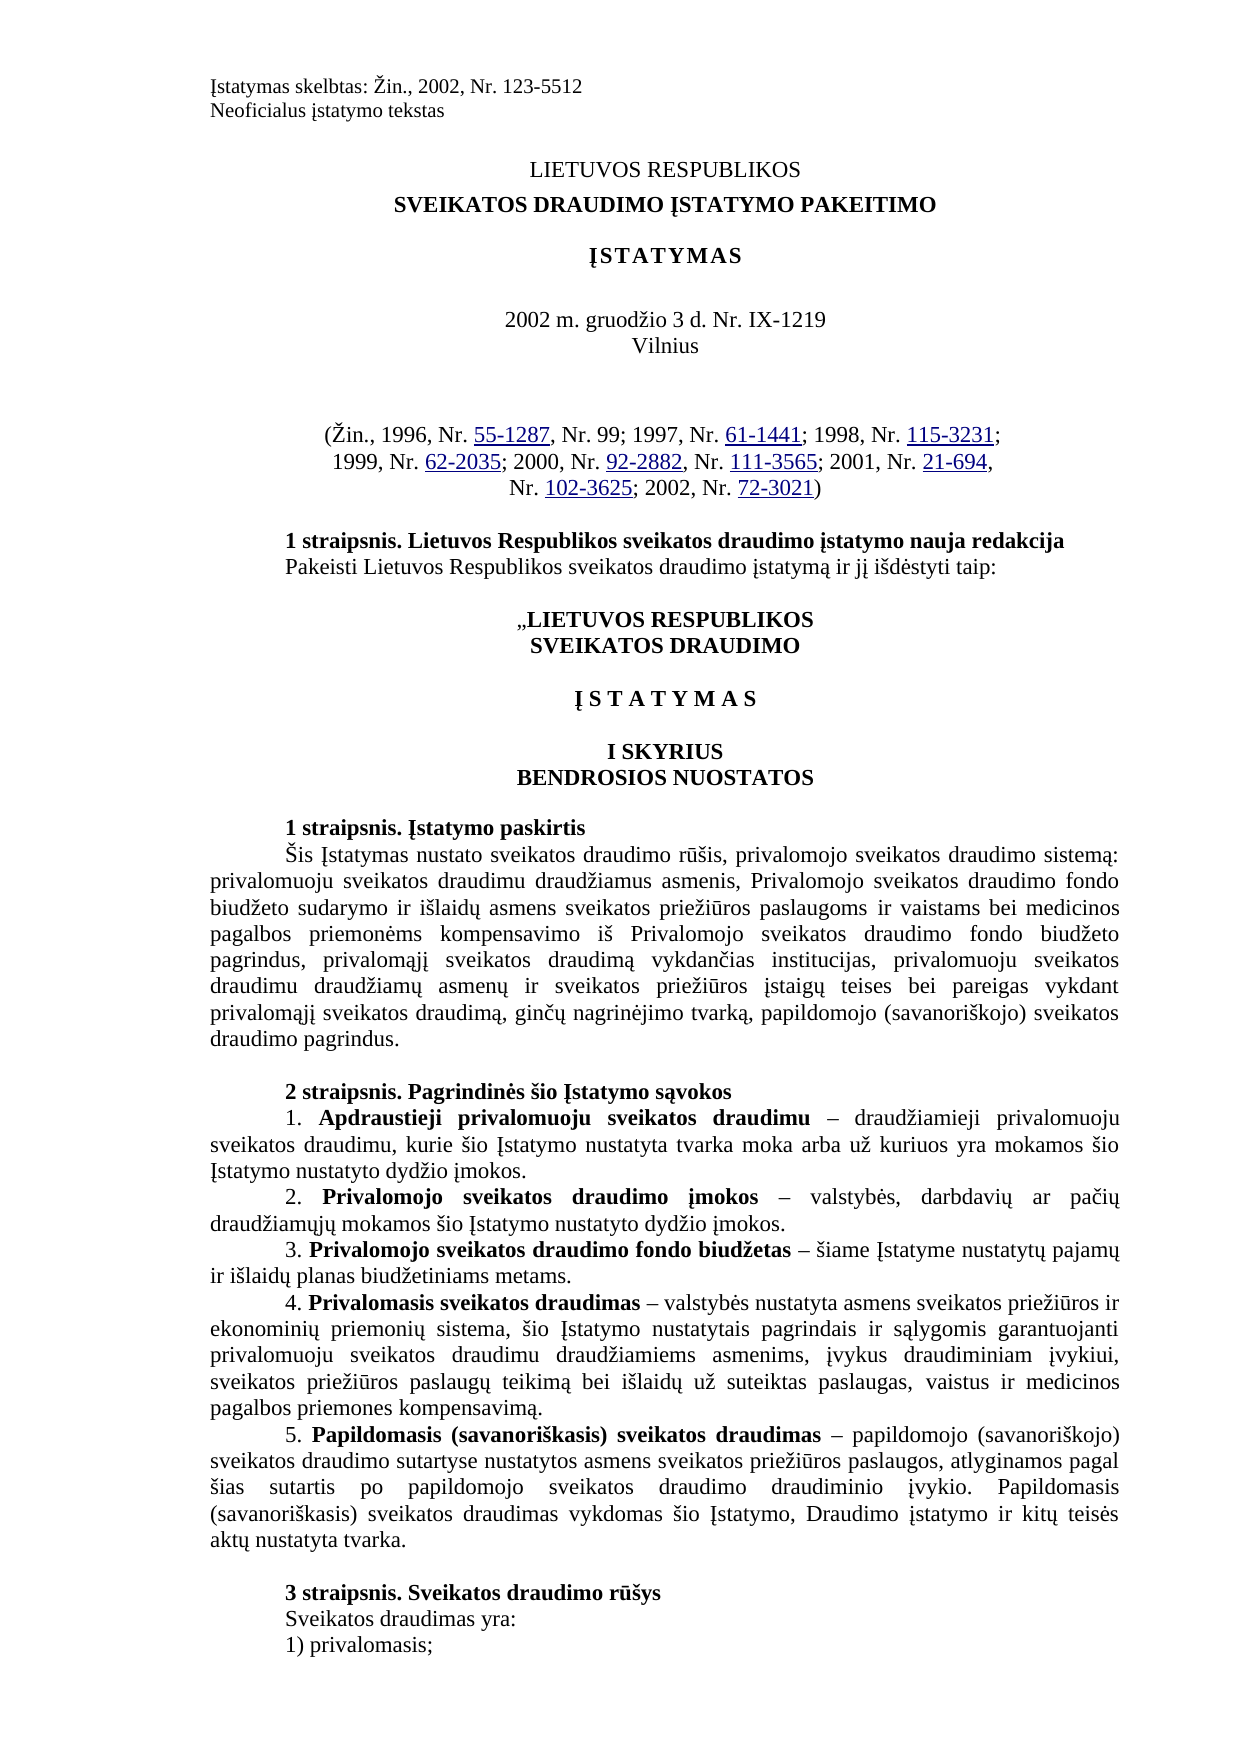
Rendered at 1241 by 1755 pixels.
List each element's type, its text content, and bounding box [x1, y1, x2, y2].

text „LIETUVOS RESPUBLIKOS [210, 606, 1120, 632]
text (Žin., 1996, Nr. 55-1287, Nr. 99; 1997, Nr. 61-1441; 1998, Nr. 115-3231; 1999, Nr. 62-2035; 2000, Nr. 92-2882, Nr. 111-3565; 2001, Nr. 21-694, Nr. 102-3625; 2002, Nr. 72-3021) [210, 421, 1120, 501]
text Šis Įstatymas nustato sveikatos draudimo rūšis, privalomojo sveikatos draudimo sistemą: privalomuoju sveikatos draudimu draudžiamus asmenis, Privalomojo sveikatos draudimo fondo biudžeto sudarymo ir išlaidų asmens sveikatos priežiūros paslaugoms ir vaistams bei medicinos pagalbos priemonėms kompensavimo iš Privalomojo sveikatos draudimo fondo biudžeto pagrindus, privalomąjį sveikatos draudimą vykdančias institucijas, privalomuoju sveikatos draudimu draudžiamų asmenų ir sveikatos priežiūros įstaigų teises bei pareigas vykdant privalomąjį sveikatos draudimą, ginčų nagrinėjimo tvarką, papildomojo (savanoriškojo) sveikatos draudimo pagrindus. [210, 841, 1120, 1052]
text I SKYRIUS [210, 738, 1120, 764]
text 1. Apdraustieji privalomuoju sveikatos draudimu – draudžiamieji privalomuoju sveikatos draudimu, kurie šio Įstatymo nustatyta tvarka moka arba už kuriuos yra mokamos šio Įstatymo nustatyto dydžio įmokos. [210, 1104, 1120, 1183]
text ĮSTATYMAS [210, 242, 1120, 269]
text Neoficialus įstatymo tekstas [210, 98, 1120, 122]
text BENDROSIOS NUOSTATOS [210, 764, 1120, 790]
text LIETUVOS RESPUBLIKOS [210, 156, 1120, 183]
text 2002 m. gruodžio 3 d. Nr. IX-1219 Vilnius [210, 306, 1120, 359]
text 3 straipsnis. Sveikatos draudimo rūšys [210, 1579, 1120, 1605]
text SVEIKATOS DRAUDIMO ĮSTATYMO PAKEITIMO [210, 191, 1120, 217]
text 5. Papildomasis (savanoriškasis) sveikatos draudimas – papildomojo (savanoriškojo) sveikatos draudimo sutartyse nustatytos asmens sveikatos priežiūros paslaugos, atlyginamos pagal šias sutartis po papildomojo sveikatos draudimo draudiminio įvykio. Papildomasis (savanoriškasis) sveikatos draudimas vykdomas šio Įstatymo, Draudimo įstatymo ir kitų teisės aktų nustatyta tvarka. [210, 1421, 1120, 1552]
text SVEIKATOS DRAUDIMO [210, 632, 1120, 659]
text Sveikatos draudimas yra: [210, 1605, 1120, 1631]
text 1 straipsnis. Įstatymo paskirtis [210, 814, 1120, 841]
text 3. Privalomojo sveikatos draudimo fondo biudžetas – šiame Įstatyme nustatytų pajamų ir išlaidų planas biudžetiniams metams. [210, 1236, 1120, 1289]
text Į S T A T Y M A S [210, 685, 1120, 711]
text 2 straipsnis. Pagrindinės šio Įstatymo sąvokos [210, 1078, 1120, 1104]
text 1 straipsnis. Lietuvos Respublikos sveikatos draudimo įstatymo nauja redakcija [285, 527, 1120, 553]
text 1) privalomasis; [210, 1631, 1120, 1658]
text 4. Privalomasis sveikatos draudimas – valstybės nustatyta asmens sveikatos priežiūros ir ekonominių priemonių sistema, šio Įstatymo nustatytais pagrindais ir sąlygomis garantuojanti privalomuoju sveikatos draudimu draudžiamiems asmenims, įvykus draudiminiam įvykiui, sveikatos priežiūros paslaugų teikimą bei išlaidų už suteiktas paslaugas, vaistus ir medicinos pagalbos priemones kompensavimą. [210, 1289, 1120, 1421]
text 2. Privalomojo sveikatos draudimo įmokos – valstybės, darbdavių ar pačių draudžiamųjų mokamos šio Įstatymo nustatyto dydžio įmokos. [210, 1183, 1120, 1236]
text Pakeisti Lietuvos Respublikos sveikatos draudimo įstatymą ir jį išdėstyti taip: [210, 553, 1120, 579]
text Įstatymas skelbtas: Žin., 2002, Nr. 123-5512 [210, 73, 1120, 98]
